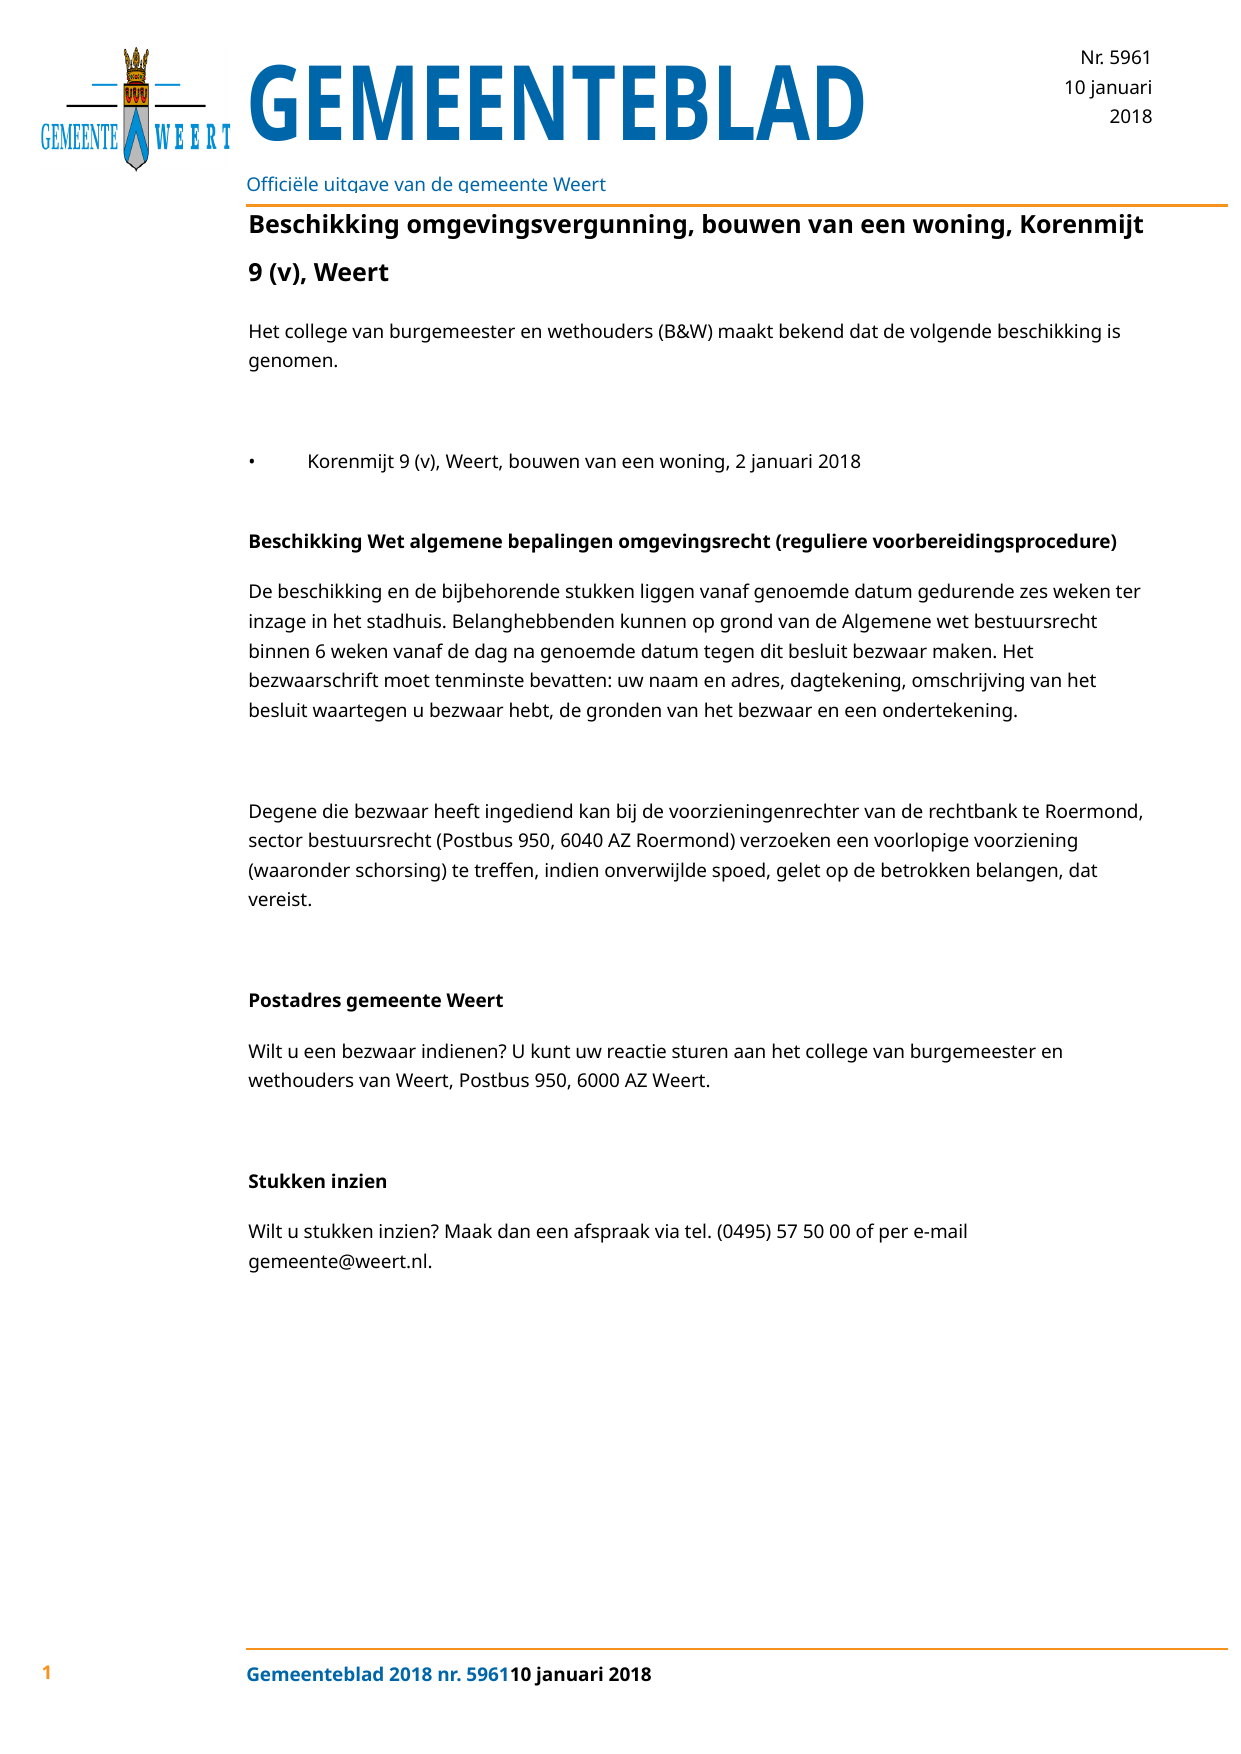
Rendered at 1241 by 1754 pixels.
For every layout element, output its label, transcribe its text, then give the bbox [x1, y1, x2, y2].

text De beschikking en de bijbehorende stukken liggen vanaf genoemde datum gedurende zes weken ter inzage in het stadhuis. Belanghebbenden kunnen op grond van de Algemene wet bestuursrecht binnen 6 weken vanaf de dag na genoemde datum tegen dit besluit bezwaar maken. Het bezwaarschrift moet tenminste bevatten: uw naam en adres, dagtekening, omschrijving van het besluit waartegen u bezwaar hebt, de gronden van het bezwaar en een ondertekening. [248, 579, 1152, 723]
text Wilt u stukken inzien? Maak dan een afspraak via tel. (0495) 57 50 00 of per e-mail gemeente@weert.nl. [248, 1219, 1152, 1274]
text Wilt u een bezwaar indienen? U kunt uw reactie sturen aan het college van burgemeester en wethouders van Weert, Postbus 950, 6000 AZ Weert. [248, 1038, 1152, 1093]
text Degene die bezwaar heeft ingediend kan bij de voorzieningenrechter van de rechtbank te Roermond, sector bestuursrecht (Postbus 950, 6040 AZ Roermond) verzoeken een voorlopige voorziening (waaronder schorsing) te treffen, indien onverwijlde spoed, gelet op de betrokken belangen, dat vereist. [248, 798, 1152, 912]
text Het college van burgemeester en wethouders (B&W) maakt bekend dat de volgende beschikking is genomen. [248, 318, 1152, 373]
text Beschikking Wet algemene bepalingen omgevingsrecht (reguliere voorbereidingsprocedure) [248, 528, 1152, 554]
text Beschikking omgevingsvergunning, bouwen van een woning, Korenmijt 9 (v), Weert [248, 207, 1152, 288]
list Korenmijt 9 (v), Weert, bouwen van een woning, 2 januari 2018 [248, 448, 1152, 474]
picture [41, 47, 231, 172]
text Postadres gemeente Weert [248, 987, 1152, 1013]
text Stukken inzien [248, 1168, 1152, 1194]
